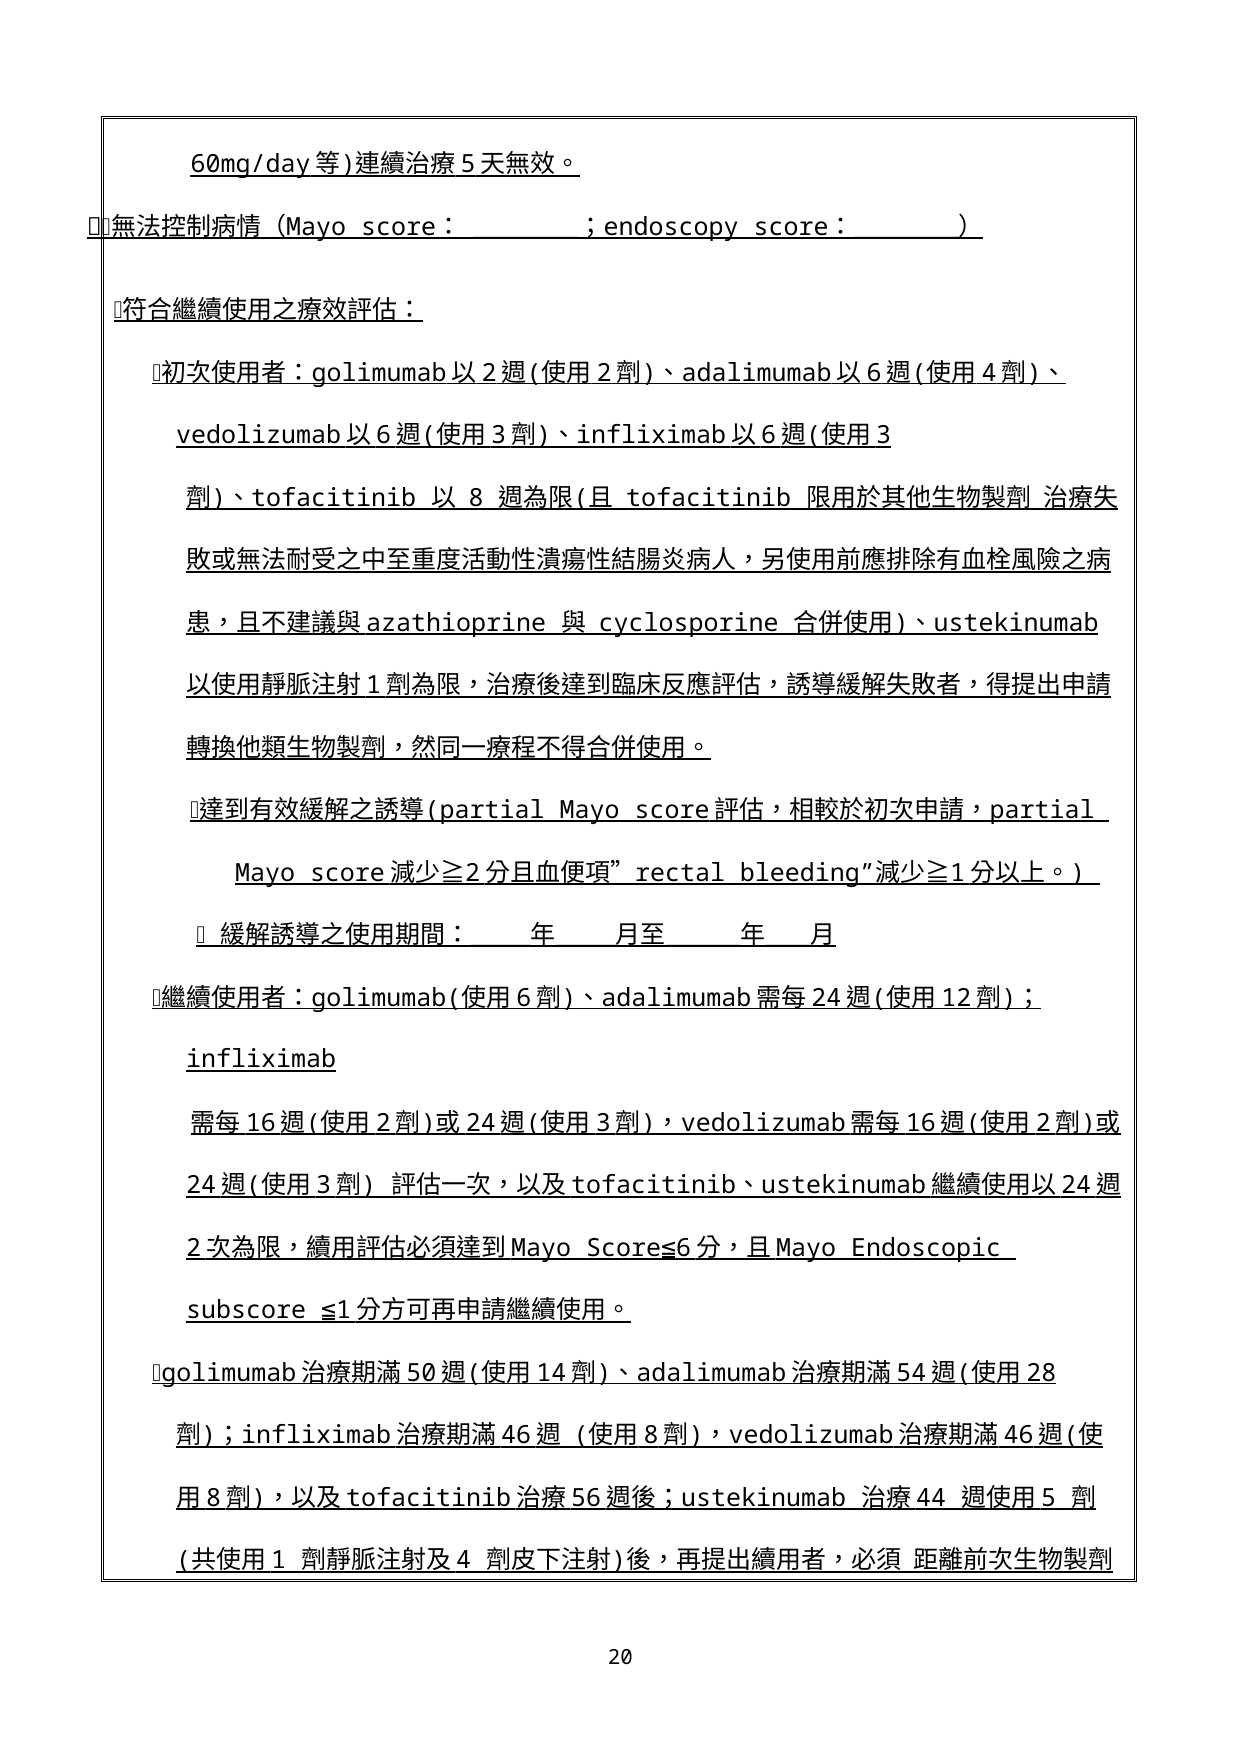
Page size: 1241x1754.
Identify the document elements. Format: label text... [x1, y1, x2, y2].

table_cell 初次使用符合下列所有條件：(中度以上之潰瘍性結腸炎) 診斷為潰瘍性結腸炎且領有該症重大傷病卡。 符合下列條件之一，且附上影像診斷評估報告。 經5-ASA、皮質類固醇和6-mercaptopurine (6-MP)或azathioprine (AZA)充分治療六個月，仍然無法控制病情(Mayo score ≧9和 endoscopy subscore≧ 2) 或對這種療法無法耐受或有醫療禁者。 無法控制病情（Mayo score： _______；endoscopy score：_______） 產生嚴重藥物副作用： 藥名_________________時間__________副作用說明：___________________________ 初次使用符合下列所有條件：(急性嚴重之潰瘍性結腸炎) 診斷為潰瘍性結腸炎，同時符合下列四要件： Ⅰ.內視鏡下符合潰瘍性結腸炎。 Ⅱ.病理切片排除巨細胞病毒腸炎、阿米巴結腸炎、淋巴癌。 Ⅲ.糞便檢測排除困難梭狀桿菌感染。 Ⅳ. Mayo Score為12分，經類固醇全劑量靜脈注射(如methylprednisolone 40-60mg/day等)連續治療5天無效。 無法控制病情（Mayo score： _______；endoscopy score：_______） 符合繼續使用之療效評估： 初次使用者：golimumab以2週(使用2劑)、adalimumab以6週(使用4劑)、 vedolizumab以6週(使用3劑)、infliximab以6週(使用3劑)、tofacitinib 以 8 週為限(且 tofacitinib 限用於其他生物製劑 治療失敗或無法耐受之中至重度活動性潰瘍性結腸炎病人，另使用前應排除有血栓風險之病患，且不建議與azathioprine 與 cyclosporine 合併使用)、ustekinumab以使用靜脈注射1劑為限，治療後達到臨床反應評估，誘導緩解失敗者，得提出申請轉換他類生物製劑，然同一療程不得合併使用。 達到有效緩解之誘導(partial Mayo score評估，相較於初次申請，partial Mayo score減少≧2分且血便項”rectal bleeding”減少≧1分以上。)  緩解誘導之使用期間：____年____月至_____年___月 繼續使用者：golimumab(使用6劑)、adalimumab需每24週(使用12劑)；infliximab 需每16週(使用2劑)或24週(使用3劑)，vedolizumab需每16週(使用2劑)或24週(使用3劑) 評估一次，以及tofacitinib、ustekinumab繼續使用以24週2次為限，續用評估必須達到Mayo Score≦6分，且Mayo Endoscopic subscore ≦1分方可再申請繼續使用。 golimumab治療期滿50週(使用14劑)、adalimumab治療期滿54週(使用28劑)；infliximab治療期滿46週 (使用8劑)，vedolizumab治療期滿46週(使用8劑)，以及tofacitinib治療56週後；ustekinumab 治療44 週使用5 劑(共使用1 劑靜脈注射及4 劑皮下注射)後，再提出續用者，必須 距離前次生物製劑治療結束間隔3個月以上，若病情復發，依初次使用標準(其中經5-aminosalicylic acid藥物、類固醇、及/或免疫抑制劑充分治療，連續超過3個月)再次提出申請。 連續2次因療程結束暫緩用藥而疾病復發，且第2次復發於藥效終止後3個月內發生，則可持續使用；惟需每24週提出續用事前審查。必須Mayo score≦6分且Mayo endoscopic subscore≦1分，才可繼續使用。連續2年(4次評估)達到Mayo score≦2分，且Mayo endoscopic subscore ≦1，則應考慮停藥。 [104, 119, 1134, 1579]
